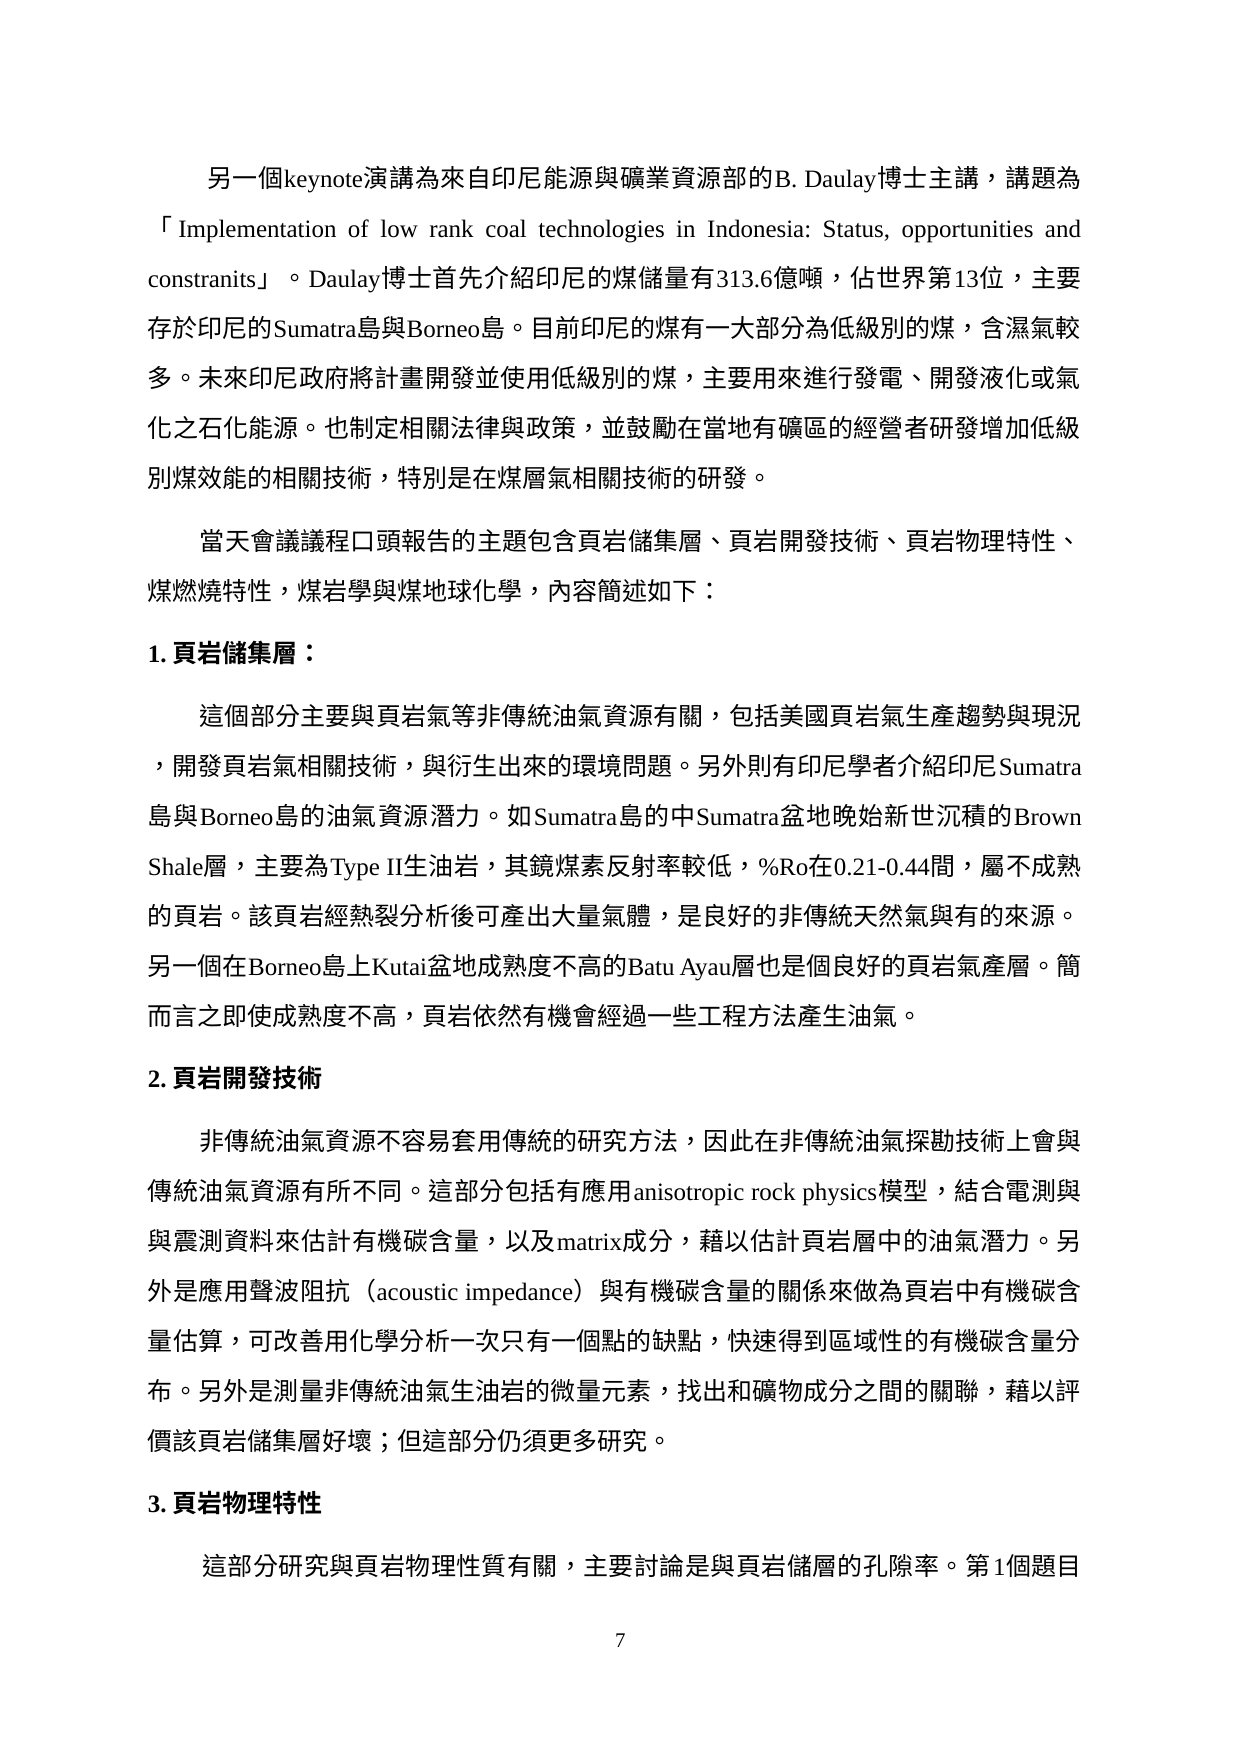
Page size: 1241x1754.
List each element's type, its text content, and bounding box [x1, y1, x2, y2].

text 當天會議議程口頭報告的主題包含頁岩儲集層、頁岩開發技術、頁岩物理特性、煤燃燒特性，煤岩學與煤地球化學，內容簡述如下： [148, 510, 1082, 610]
text 3. 頁岩物理特性 [148, 1473, 1082, 1523]
text 另一個keynote演講為來自印尼能源與礦業資源部的B. Daulay博士主講，講題為「Implementation of low rank coal technologies in Indonesia: Status, opportunities and constranits」。Daulay博士首先介紹印尼的煤儲量有313.6億噸，佔世界第13位，主要存於印尼的Sumatra島與Borneo島。目前印尼的煤有一大部分為低級別的煤，含濕氣較多。未來印尼政府將計畫開發並使用低級別的煤，主要用來進行發電、開發液化或氣化之石化能源。也制定相關法律與政策，並鼓勵在當地有礦區的經營者研發增加低級別煤效能的相關技術，特別是在煤層氣相關技術的研發。 [148, 148, 1082, 498]
text 非傳統油氣資源不容易套用傳統的研究方法，因此在非傳統油氣探勘技術上會與傳統油氣資源有所不同。這部分包括有應用anisotropic rock physics模型，結合電測與與震測資料來估計有機碳含量，以及matrix成分，藉以估計頁岩層中的油氣潛力。另外是應用聲波阻抗（acoustic impedance）與有機碳含量的關係來做為頁岩中有機碳含量估算，可改善用化學分析一次只有一個點的缺點，快速得到區域性的有機碳含量分布。另外是測量非傳統油氣生油岩的微量元素，找出和礦物成分之間的關聯，藉以評價該頁岩儲集層好壞；但這部分仍須更多研究。 [148, 1110, 1082, 1460]
text 這個部分主要與頁岩氣等非傳統油氣資源有關，包括美國頁岩氣生產趨勢與現況，開發頁岩氣相關技術，與衍生出來的環境問題。另外則有印尼學者介紹印尼Sumatra島與Borneo島的油氣資源潛力。如Sumatra島的中Sumatra盆地晚始新世沉積的Brown Shale層，主要為Type II生油岩，其鏡煤素反射率較低，%Ro在0.21-0.44間，屬不成熟的頁岩。該頁岩經熱裂分析後可產出大量氣體，是良好的非傳統天然氣與有的來源。另一個在Borneo島上Kutai盆地成熟度不高的Batu Ayau層也是個良好的頁岩氣產層。簡而言之即使成熟度不高，頁岩依然有機會經過一些工程方法產生油氣。 [148, 685, 1082, 1035]
text 2. 頁岩開發技術 [148, 1048, 1082, 1098]
text 1. 頁岩儲集層： [148, 623, 1082, 673]
text 這部分研究與頁岩物理性質有關，主要討論是與頁岩儲層的孔隙率。第1個題目 [148, 1535, 1082, 1585]
